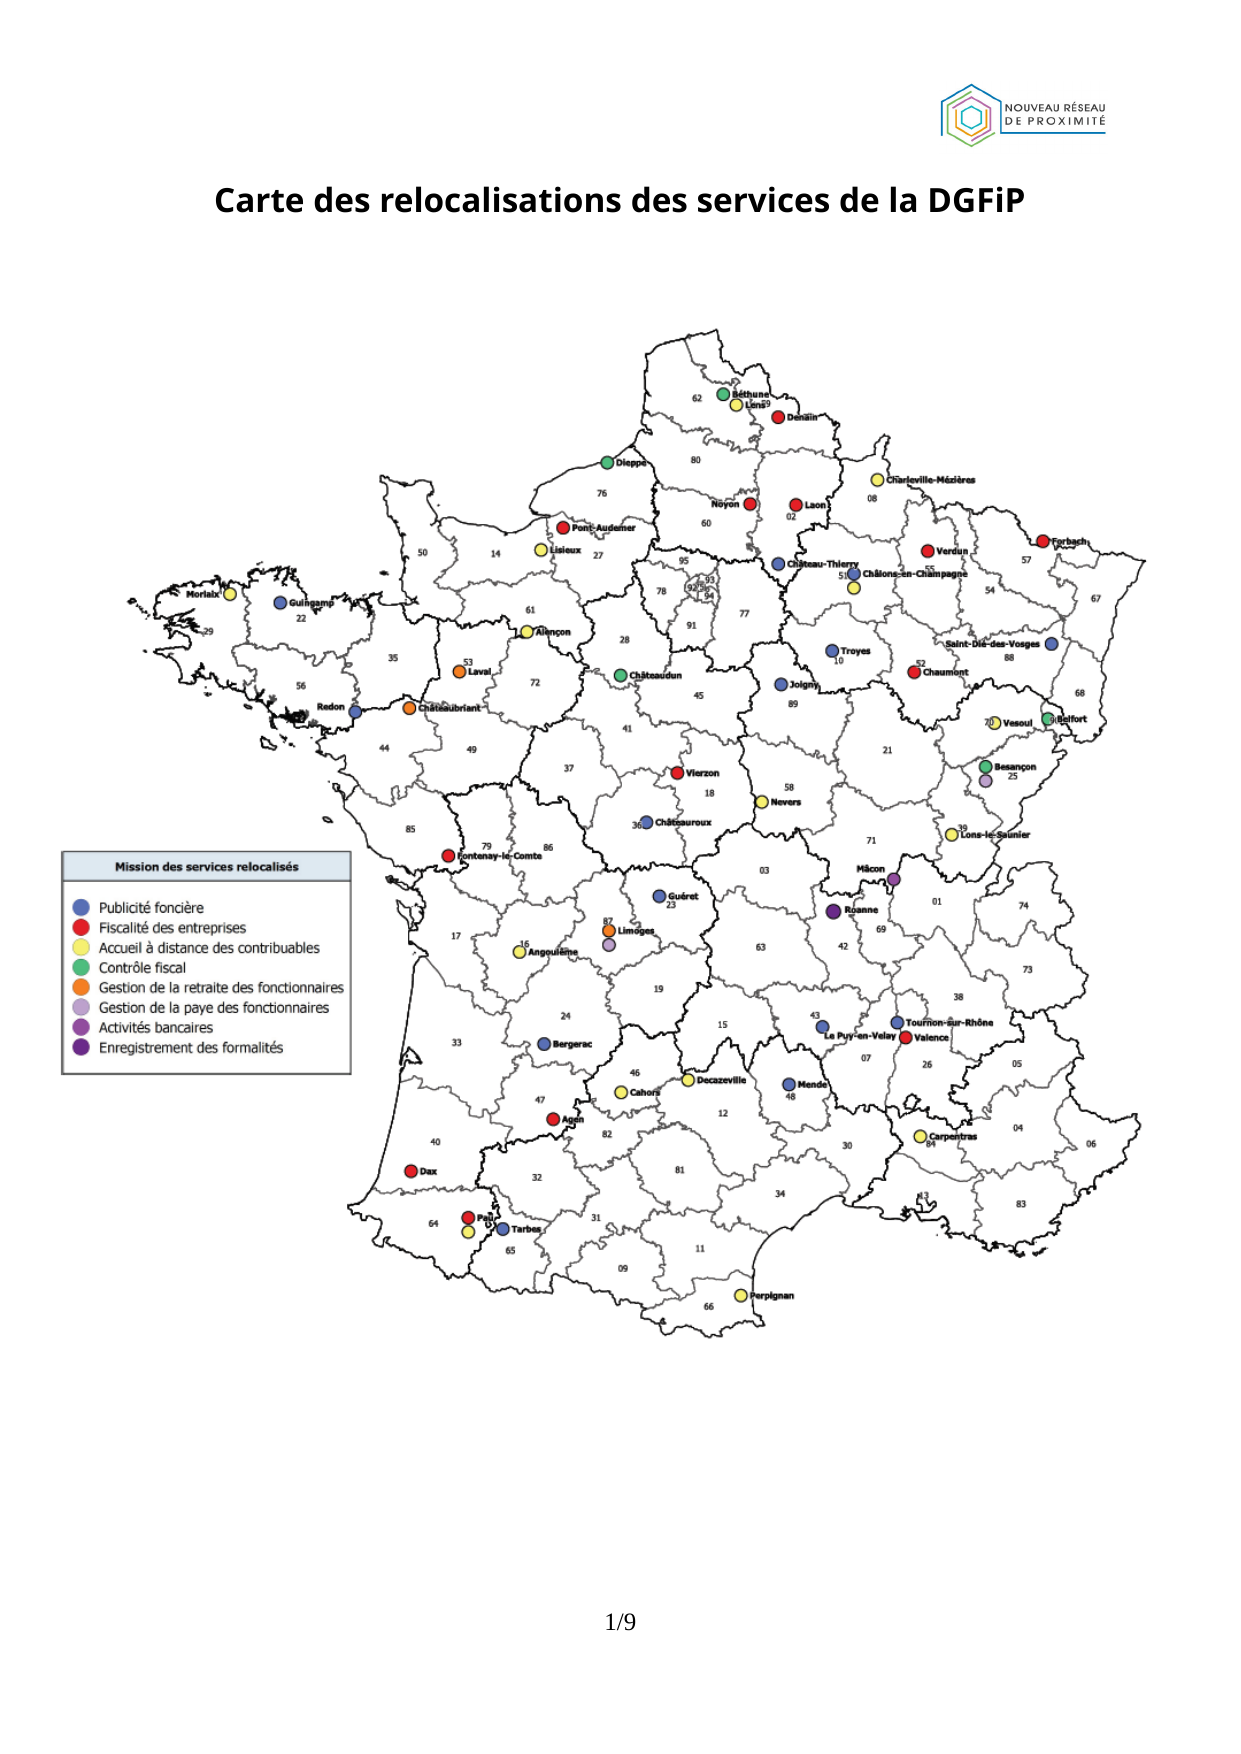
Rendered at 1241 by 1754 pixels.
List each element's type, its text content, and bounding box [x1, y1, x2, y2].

picture [938, 81, 1109, 154]
picture [53, 308, 1161, 1342]
text Carte des relocalisations des services de la DGFiP [118, 176, 1122, 222]
